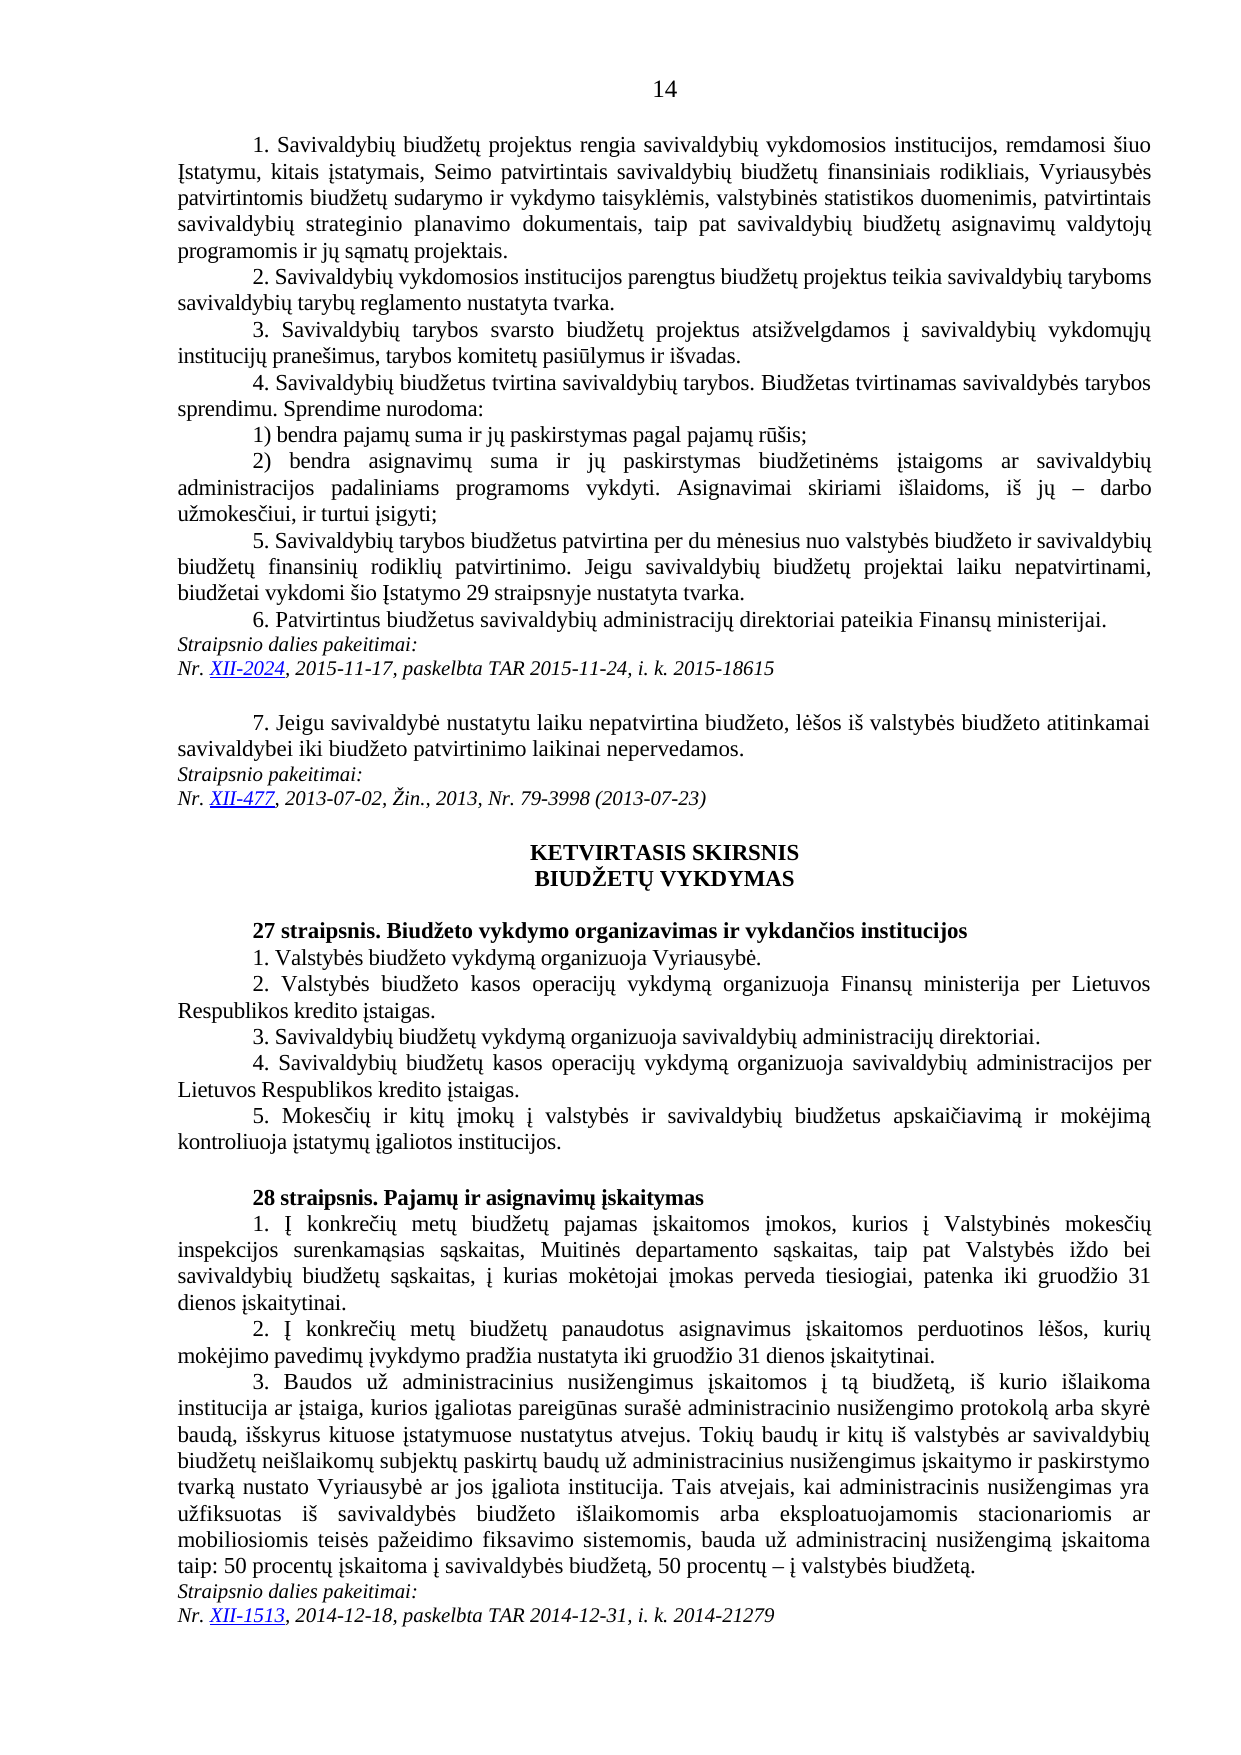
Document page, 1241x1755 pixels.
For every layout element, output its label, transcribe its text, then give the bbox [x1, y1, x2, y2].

text Nr. XII-477, 2013-07-02, Žin., 2013, Nr. 79-3998 (2013-07-23) [177, 786, 1152, 810]
text 28 straipsnis. Pajamų ir asignavimų įskaitymas [177, 1183, 1152, 1210]
text Nr. XII-2024, 2015-11-17, paskelbta TAR 2015-11-24, i. k. 2015-18615 [177, 656, 1152, 680]
text KETVIRTASIS SKIRSNIS [177, 838, 1152, 865]
text 1. Savivaldybių biudžetų projektus rengia savivaldybių vykdomosios institucijos, remdamosi šiuo Įstatymu, kitais įstatymais, Seimo patvirtintais savivaldybių biudžetų finansiniais rodikliais, Vyriausybės patvirtintomis biudžetų sudarymo ir vykdymo taisyklėmis, valstybinės statistikos duomenimis, patvirtintais savivaldybių strateginio planavimo dokumentais, taip pat savivaldybių biudžetų asignavimų valdytojų programomis ir jų sąmatų projektais. [177, 131, 1152, 263]
text 2. Į konkrečių metų biudžetų panaudotus asignavimus įskaitomos perduotinos lėšos, kurių mokėjimo pavedimų įvykdymo pradžia nustatyta iki gruodžio 31 dienos įskaitytinai. [177, 1315, 1152, 1368]
text 2) bendra asignavimų suma ir jų paskirstymas biudžetinėms įstaigoms ar savivaldybių administracijos padaliniams programoms vykdyti. Asignavimai skiriami išlaidoms, iš jų – darbo užmokesčiui, ir turtui įsigyti; [177, 448, 1152, 527]
text Straipsnio pakeitimai: [177, 762, 1152, 786]
text 1. Į konkrečių metų biudžetų pajamas įskaitomos įmokos, kurios į Valstybinės mokesčių inspekcijos surenkamąsias sąskaitas, Muitinės departamento sąskaitas, taip pat Valstybės iždo bei savivaldybių biudžetų sąskaitas, į kurias mokėtojai įmokas perveda tiesiogiai, patenka iki gruodžio 31 dienos įskaitytinai. [177, 1210, 1152, 1315]
text 27 straipsnis. Biudžeto vykdymo organizavimas ir vykdančios institucijos [252, 918, 1152, 944]
text 1. Valstybės biudžeto vykdymą organizuoja Vyriausybė. [177, 944, 1152, 970]
text Nr. XII-1513, 2014-12-18, paskelbta TAR 2014-12-31, i. k. 2014-21279 [177, 1603, 1152, 1627]
text 5. Mokesčių ir kitų įmokų į valstybės ir savivaldybių biudžetus apskaičiavimą ir mokėjimą kontroliuoja įstatymų įgaliotos institucijos. [177, 1102, 1152, 1155]
text 3. Savivaldybių biudžetų vykdymą organizuoja savivaldybių administracijų direktoriai. [177, 1023, 1152, 1049]
text 4. Savivaldybių biudžetų kasos operacijų vykdymą organizuoja savivaldybių administracijos per Lietuvos Respublikos kredito įstaigas. [177, 1049, 1152, 1102]
text BIUDŽETŲ VYKDYMAS [177, 865, 1152, 891]
text 2. Savivaldybių vykdomosios institucijos parengtus biudžetų projektus teikia savivaldybių taryboms savivaldybių tarybų reglamento nustatyta tvarka. [177, 263, 1152, 316]
text 1) bendra pajamų suma ir jų paskirstymas pagal pajamų rūšis; [177, 421, 1152, 448]
text 2. Valstybės biudžeto kasos operacijų vykdymą organizuoja Finansų ministerija per Lietuvos Respublikos kredito įstaigas. [177, 970, 1152, 1023]
text 3. Baudos už administracinius nusižengimus įskaitomos į tą biudžetą, iš kurio išlaikoma institucija ar įstaiga, kurios įgaliotas pareigūnas surašė administracinio nusižengimo protokolą arba skyrė baudą, išskyrus kituose įstatymuose nustatytus atvejus. Tokių baudų ir kitų iš valstybės ar savivaldybių biudžetų neišlaikomų subjektų paskirtų baudų už administracinius nusižengimus įskaitymo ir paskirstymo tvarką nustato Vyriausybė ar jos įgaliota institucija. Tais atvejais, kai administracinis nusižengimas yra užfiksuotas iš savivaldybės biudžeto išlaikomomis arba eksploatuojamomis stacionariomis ar mobiliosiomis teisės pažeidimo fiksavimo sistemomis, bauda už administracinį nusižengimą įskaitoma taip: 50 procentų įskaitoma į savivaldybės biudžetą, 50 procentų – į valstybės biudžetą. [177, 1368, 1152, 1579]
text Straipsnio dalies pakeitimai: [177, 1579, 1152, 1603]
text 5. Savivaldybių tarybos biudžetus patvirtina per du mėnesius nuo valstybės biudžeto ir savivaldybių biudžetų finansinių rodiklių patvirtinimo. Jeigu savivaldybių biudžetų projektai laiku nepatvirtinami, biudžetai vykdomi šio Įstatymo 29 straipsnyje nustatyta tvarka. [177, 527, 1152, 606]
text 6. Patvirtintus biudžetus savivaldybių administracijų direktoriai pateikia Finansų ministerijai. [177, 606, 1152, 632]
text 4. Savivaldybių biudžetus tvirtina savivaldybių tarybos. Biudžetas tvirtinamas savivaldybės tarybos sprendimu. Sprendime nurodoma: [177, 368, 1152, 421]
text Straipsnio dalies pakeitimai: [177, 632, 1152, 656]
text 3. Savivaldybių tarybos svarsto biudžetų projektus atsižvelgdamos į savivaldybių vykdomųjų institucijų pranešimus, tarybos komitetų pasiūlymus ir išvadas. [177, 316, 1152, 368]
text 7. Jeigu savivaldybė nustatytu laiku nepatvirtina biudžeto, lėšos iš valstybės biudžeto atitinkamai savivaldybei iki biudžeto patvirtinimo laikinai nepervedamos. [177, 709, 1152, 762]
